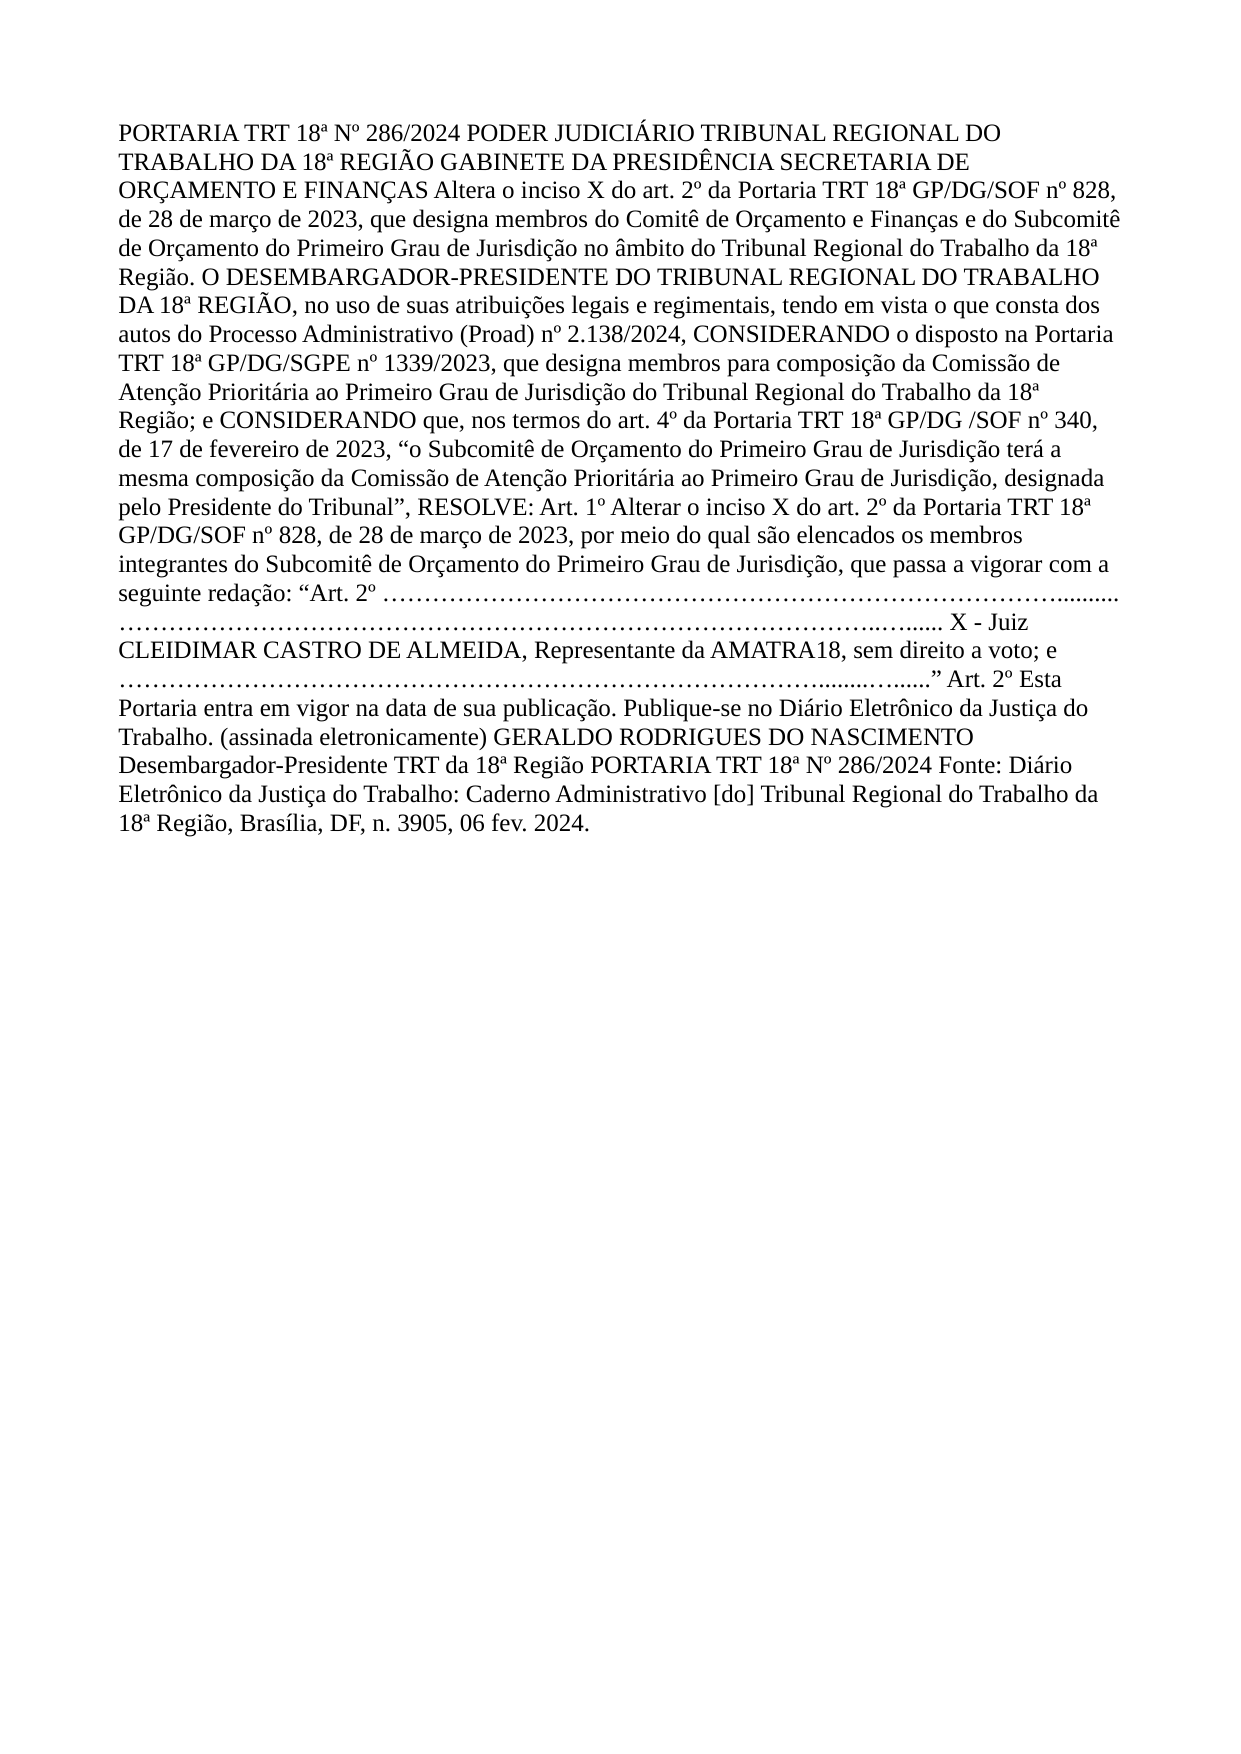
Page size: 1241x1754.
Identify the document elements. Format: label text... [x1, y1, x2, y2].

text PORTARIA TRT 18ª Nº 286/2024 PODER JUDICIÁRIO TRIBUNAL REGIONAL DO TRABALHO DA 18ª REGIÃO GABINETE DA PRESIDÊNCIA SECRETARIA DE ORÇAMENTO E FINANÇAS Altera o inciso X do art. 2º da Portaria TRT 18ª GP/DG/SOF nº 828, de 28 de março de 2023, que designa membros do Comitê de Orçamento e Finanças e do Subcomitê de Orçamento do Primeiro Grau de Jurisdição no âmbito do Tribunal Regional do Trabalho da 18ª Região. O DESEMBARGADOR-PRESIDENTE DO TRIBUNAL REGIONAL DO TRABALHO DA 18ª REGIÃO, no uso de suas atribuições legais e regimentais, tendo em vista o que consta dos autos do Processo Administrativo (Proad) nº 2.138/2024, CONSIDERANDO o disposto na Portaria TRT 18ª GP/DG/SGPE nº 1339/2023, que designa membros para composição da Comissão de Atenção Prioritária ao Primeiro Grau de Jurisdição do Tribunal Regional do Trabalho da 18ª Região; e CONSIDERANDO que, nos termos do art. 4º da Portaria TRT 18ª GP/DG /SOF nº 340, de 17 de fevereiro de 2023, “o Subcomitê de Orçamento do Primeiro Grau de Jurisdição terá a mesma composição da Comissão de Atenção Prioritária ao Primeiro Grau de Jurisdição, designada pelo Presidente do Tribunal”, RESOLVE: Art. 1º Alterar o inciso X do art. 2º da Portaria TRT 18ª GP/DG/SOF nº 828, de 28 de março de 2023, por meio do qual são elencados os membros integrantes do Subcomitê de Orçamento do Primeiro Grau de Jurisdição, que passa a vigorar com a seguinte redação: “Art. 2º ……………………………………………………………………….......... ………………………………………………………………………………..…...... X - Juiz CLEIDIMAR CASTRO DE ALMEIDA, Representante da AMATRA18, sem direito a voto; e …………………………………………………………………………........…......” Art. 2º Esta Portaria entra em vigor na data de sua publicação. Publique-se no Diário Eletrônico da Justiça do Trabalho. (assinada eletronicamente) GERALDO RODRIGUES DO NASCIMENTO Desembargador-Presidente TRT da 18ª Região PORTARIA TRT 18ª Nº 286/2024 Fonte: Diário Eletrônico da Justiça do Trabalho: Caderno Administrativo [do] Tribunal Regional do Trabalho da 18ª Região, Brasília, DF, n. 3905, 06 fev. 2024. [118, 118, 1122, 837]
